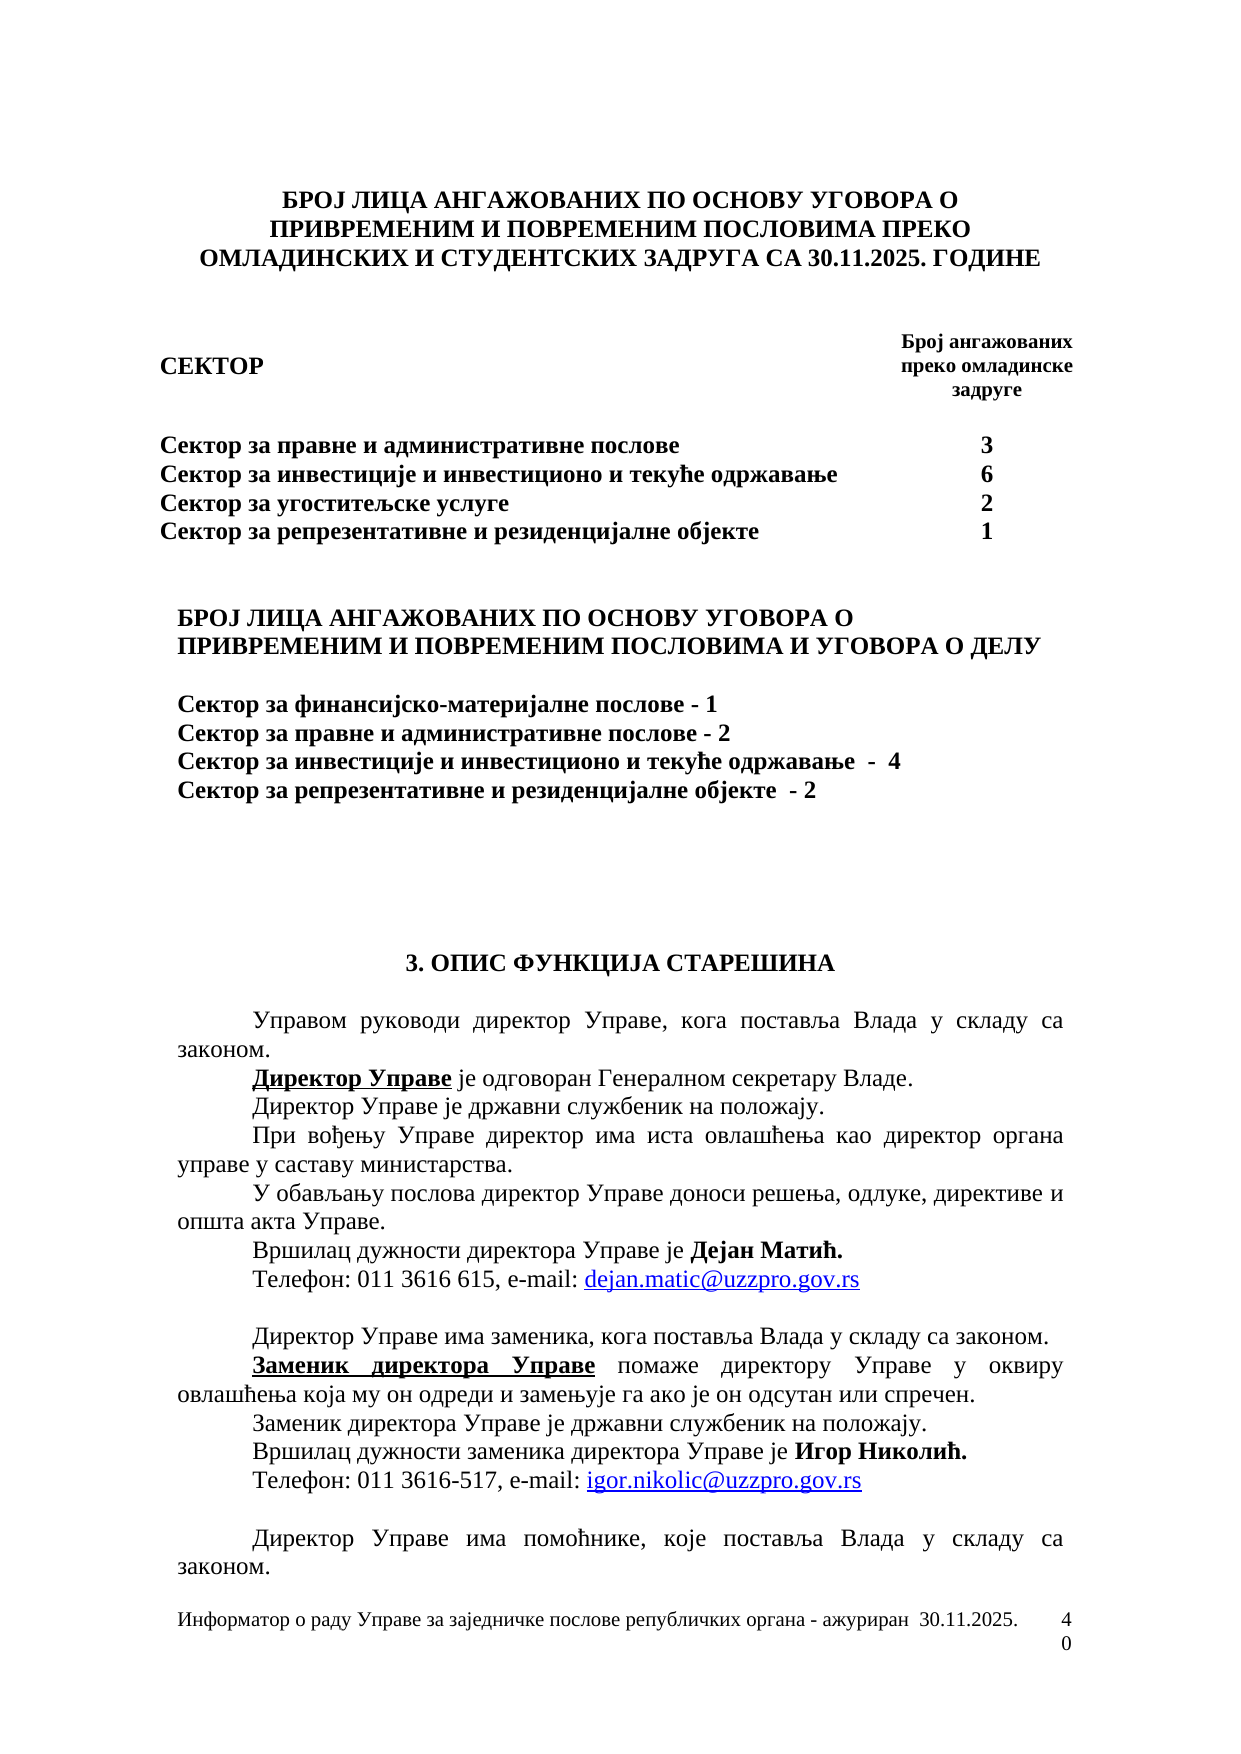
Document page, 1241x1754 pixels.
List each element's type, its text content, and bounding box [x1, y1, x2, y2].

table_header Број ангажованих преко омладинске задруге [881, 329, 1092, 401]
text Директор Управе је државни службеник на положају. [177, 1091, 1063, 1120]
text Управом руководи директор Управе, кога поставља Влада у складу са законом. [177, 1005, 1063, 1063]
table_cell 3 [881, 430, 1092, 459]
text 3. ОПИС ФУНКЦИЈА СТАРЕШИНА [177, 948, 1063, 976]
text Заменик директора Управе је државни службеник на положају. [177, 1408, 1063, 1436]
text Телефон: 011 3616 615, e-mail: dejan.matic@uzzpro.gov.rs [177, 1264, 1063, 1293]
table_cell [148, 401, 881, 430]
table_header СЕКТОР [148, 329, 881, 401]
text Вршилац дужности заменикa директора Управе је Игор Николић. [177, 1436, 1063, 1465]
table_cell Сектор за репрезентативне и резиденцијалне објекте [148, 516, 881, 545]
text Сектор за репрезентативне и резиденцијалне објекте - 2 [177, 775, 1063, 804]
table_cell 1 [881, 516, 1092, 545]
text У обављању послова директор Управе доноси решења, одлуке, директиве и општа акта Управе. [177, 1178, 1063, 1235]
text Вршилац дужности директора Управе је Дејан Матић. [177, 1235, 1063, 1264]
text Телефон: 011 3616-517, e-mail: igor.nikolic@uzzpro.gov.rs [177, 1465, 1063, 1494]
text При вођењу Управе директор има иста овлашћења као директор органа управе у саставу министарства. [177, 1120, 1063, 1178]
table_cell Сектор за правне и административне послове [148, 430, 881, 459]
text Сектор за финансијско-материјалне послове - 1 [177, 689, 1063, 718]
text Заменик директора Управе помаже директору Управе у оквиру овлашћења која му он одреди и замењује га ако је он одсутан или спречен. [177, 1350, 1063, 1408]
text Директор Управе је одговоран Генералном секретару Владе. [177, 1063, 1063, 1091]
text БРОЈ ЛИЦА АНГАЖОВАНИХ ПО ОСНОВУ УГОВОРА О ПРИВРЕМЕНИМ И ПОВРЕМЕНИМ ПОСЛОВИМА И УГОВОРА О ДЕЛУ [177, 603, 1063, 660]
text Сектор за правне и административне послове - 2 [177, 718, 1063, 746]
text Директор Управе има помоћнике, које поставља Влада у складу са законом. [177, 1523, 1063, 1580]
text Директор Управе има заменика, кога поставља Влада у складу са законом. [177, 1321, 1063, 1350]
table_cell Сектор за инвестиције и инвестиционо и текуће одржавање Сектор за угоститељске услуге [148, 459, 881, 516]
table_cell 6 2 [881, 459, 1092, 516]
text Сектор за инвестиције и инвестиционо и текуће одржавање - 4 [177, 746, 1063, 775]
table_cell [881, 401, 1092, 430]
text БРОЈ ЛИЦА АНГАЖОВАНИХ ПО ОСНОВУ УГОВОРА О ПРИВРЕМЕНИМ И ПОВРЕМЕНИМ ПОСЛОВИМА ПРЕКО ОМЛАДИНСКИХ И СТУДЕНТСКИХ ЗАДРУГА СА 30.11.2025. ГОДИНЕ [177, 186, 1063, 272]
